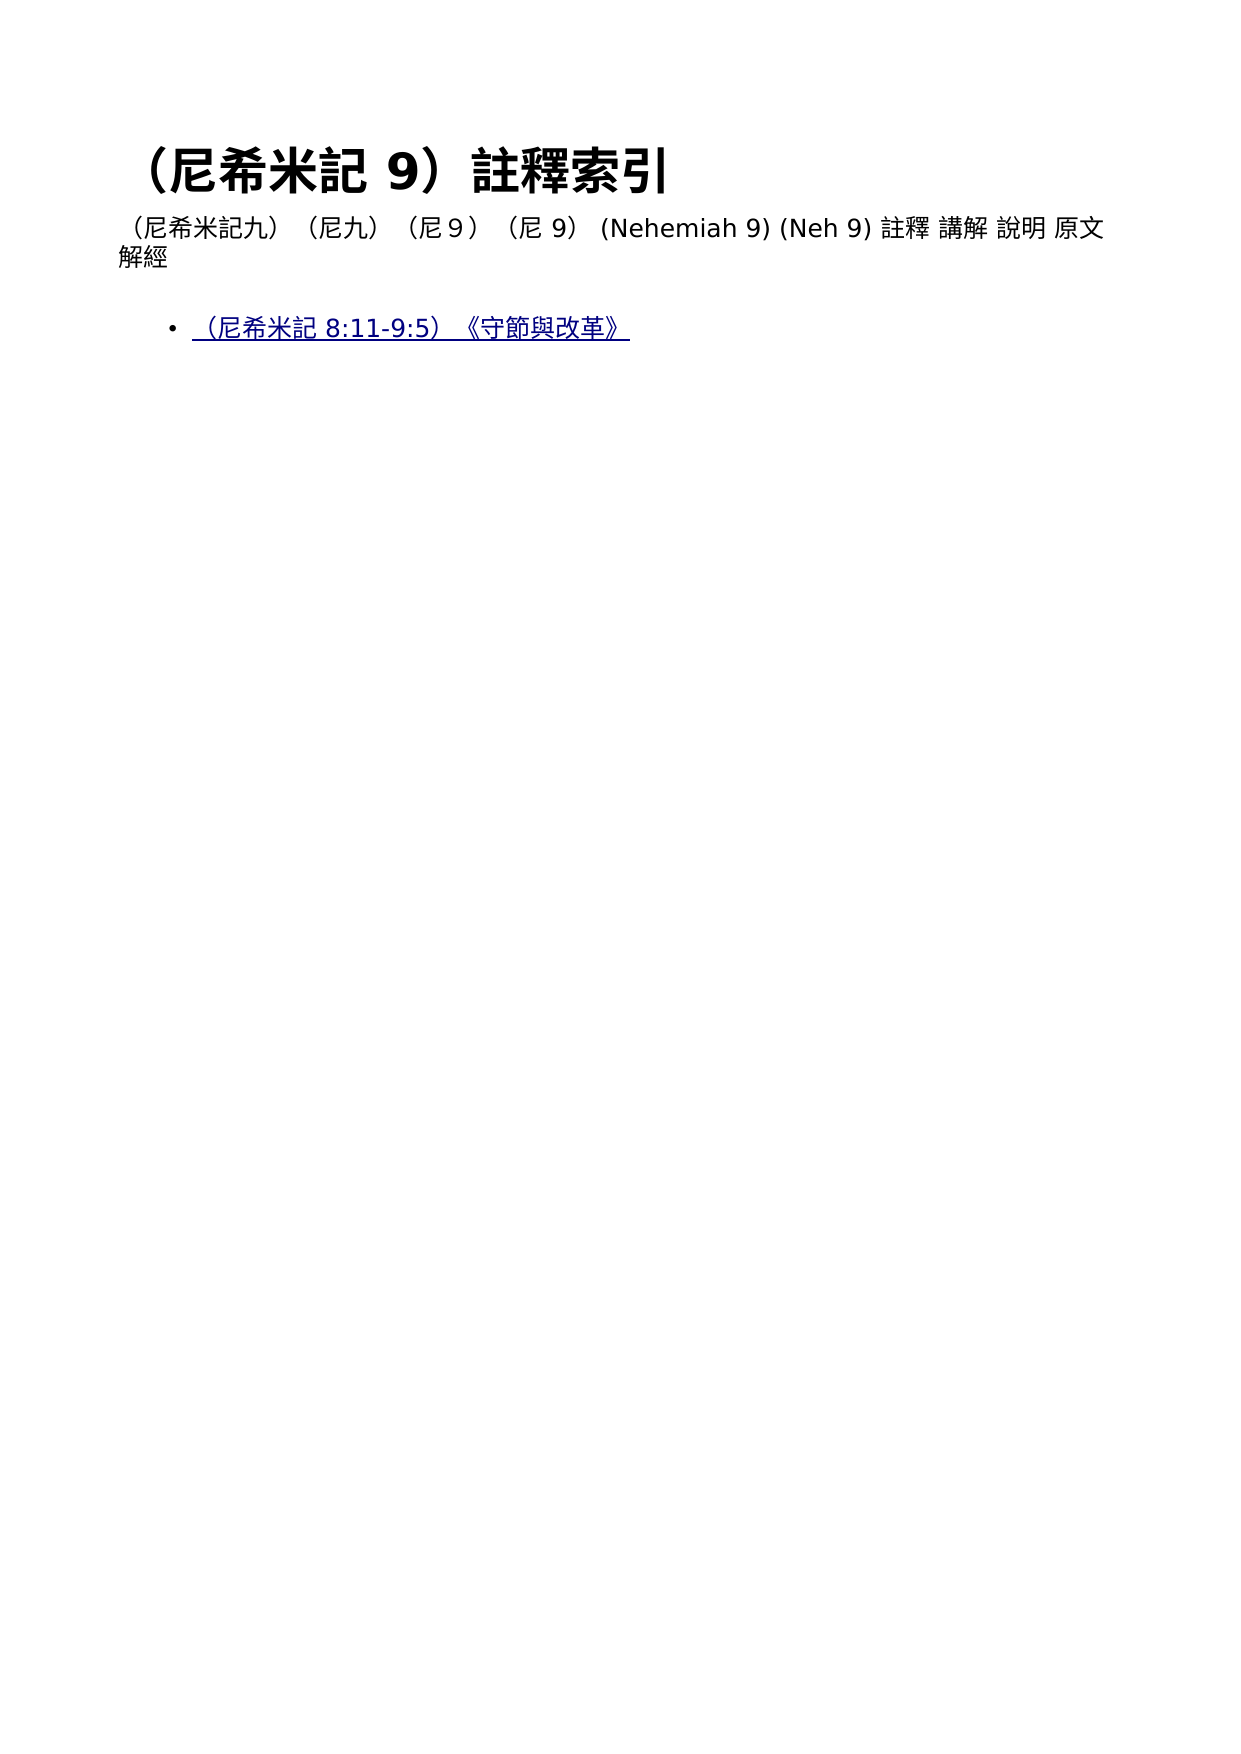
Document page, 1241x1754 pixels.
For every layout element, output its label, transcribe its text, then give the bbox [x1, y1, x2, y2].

subtitle （尼希米記 9）註釋索引 [118, 143, 1122, 201]
list （尼希米記 8:11-9:5）《守節與改革》 [177, 314, 1122, 343]
text （尼希米記九）（尼九）（尼９）（尼 9） (Nehemiah 9) (Neh 9) 註釋 講解 說明 原文解經 [118, 214, 1122, 272]
